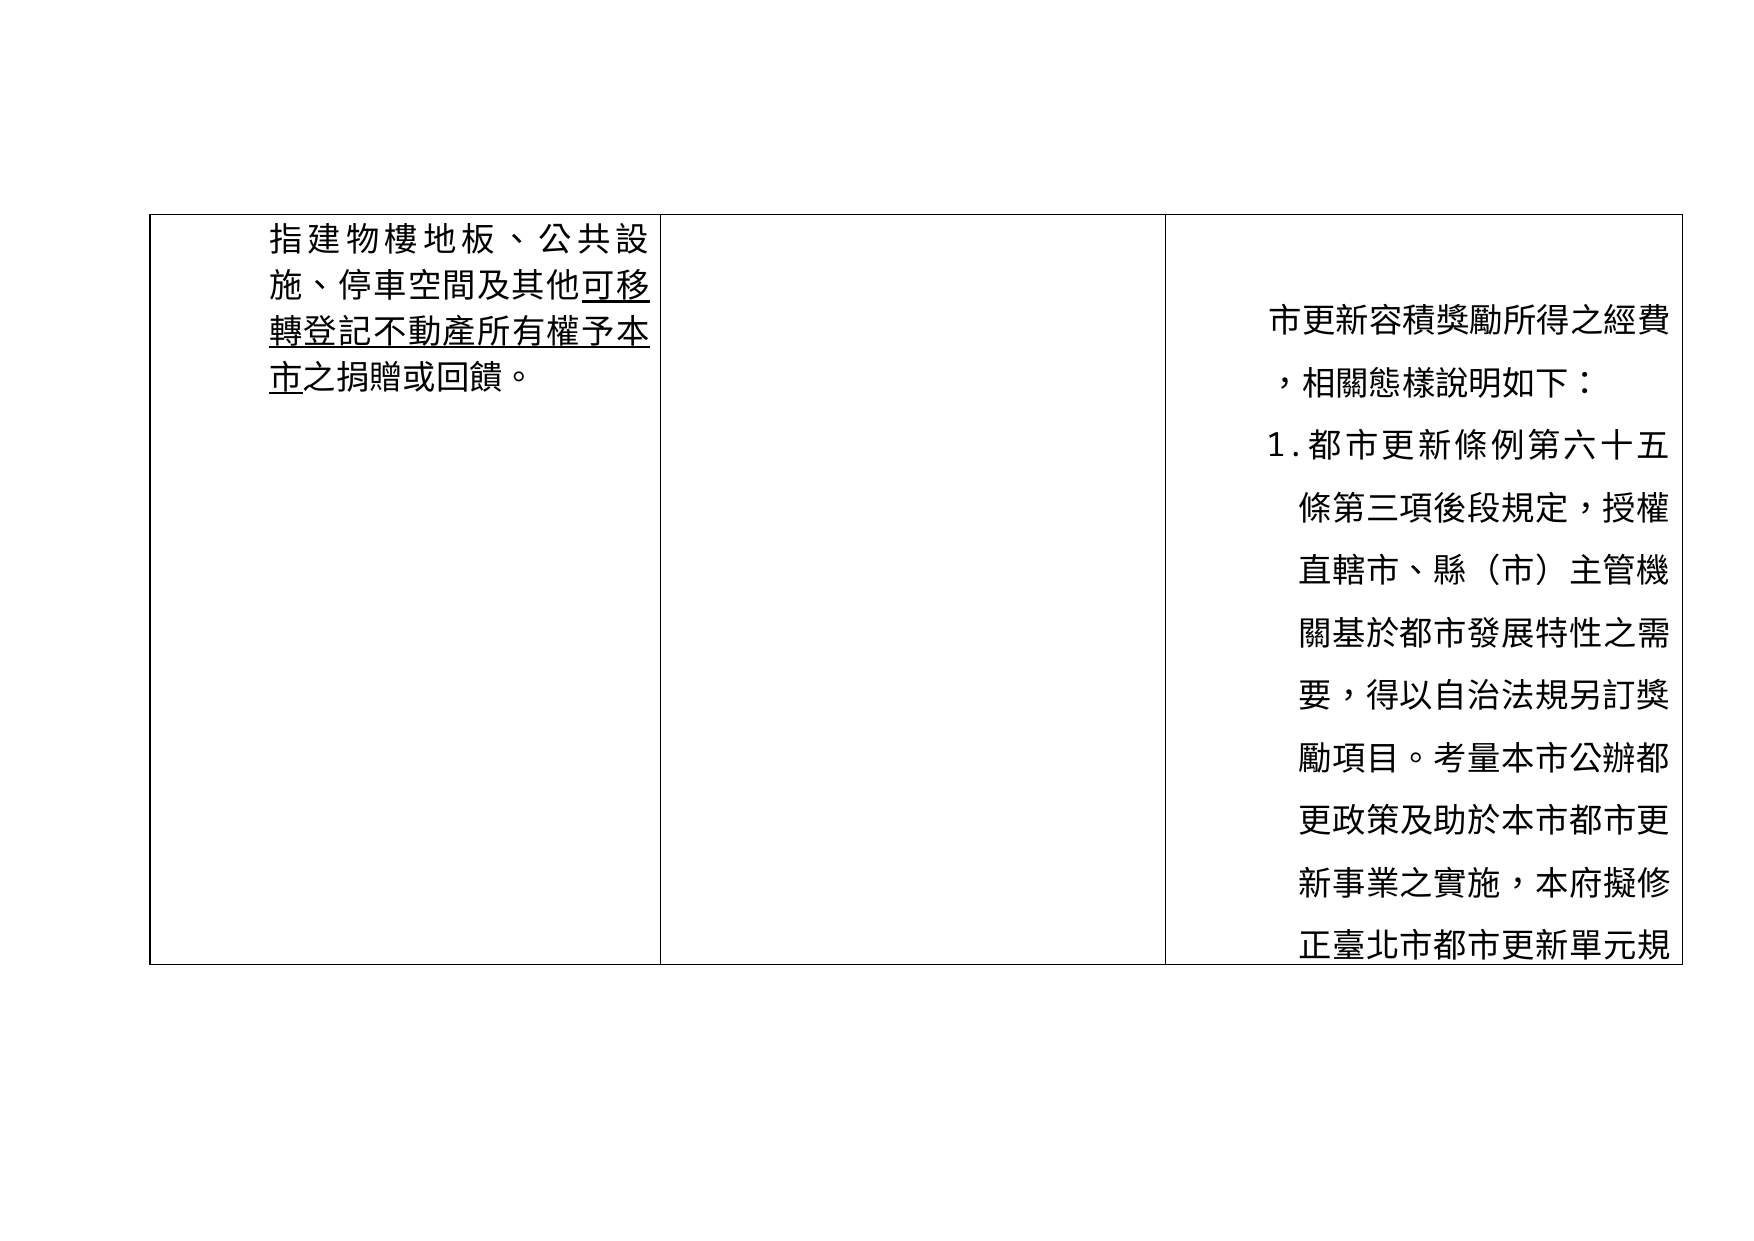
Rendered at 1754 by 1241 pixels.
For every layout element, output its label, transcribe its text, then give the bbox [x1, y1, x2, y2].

table_cell [661, 215, 1165, 964]
table_cell 指建物樓地板、公共設施、停車空間及其他可移轉登記不動產所有權予本市之捐贈或回饋。 [151, 215, 660, 964]
table_cell 市更新容積獎勵所得之經費，相關態樣說明如下： 1.都市更新條例第六十五條第三項後段規定，授權直轄市、縣（市）主管機關基於都市發展特性之需要，得以自治法規另訂獎勵項目。考量本市公辦都更政策及助於本市都市更新事業之實施，本府擬修正臺北市都市更新單元規 [1166, 215, 1682, 964]
